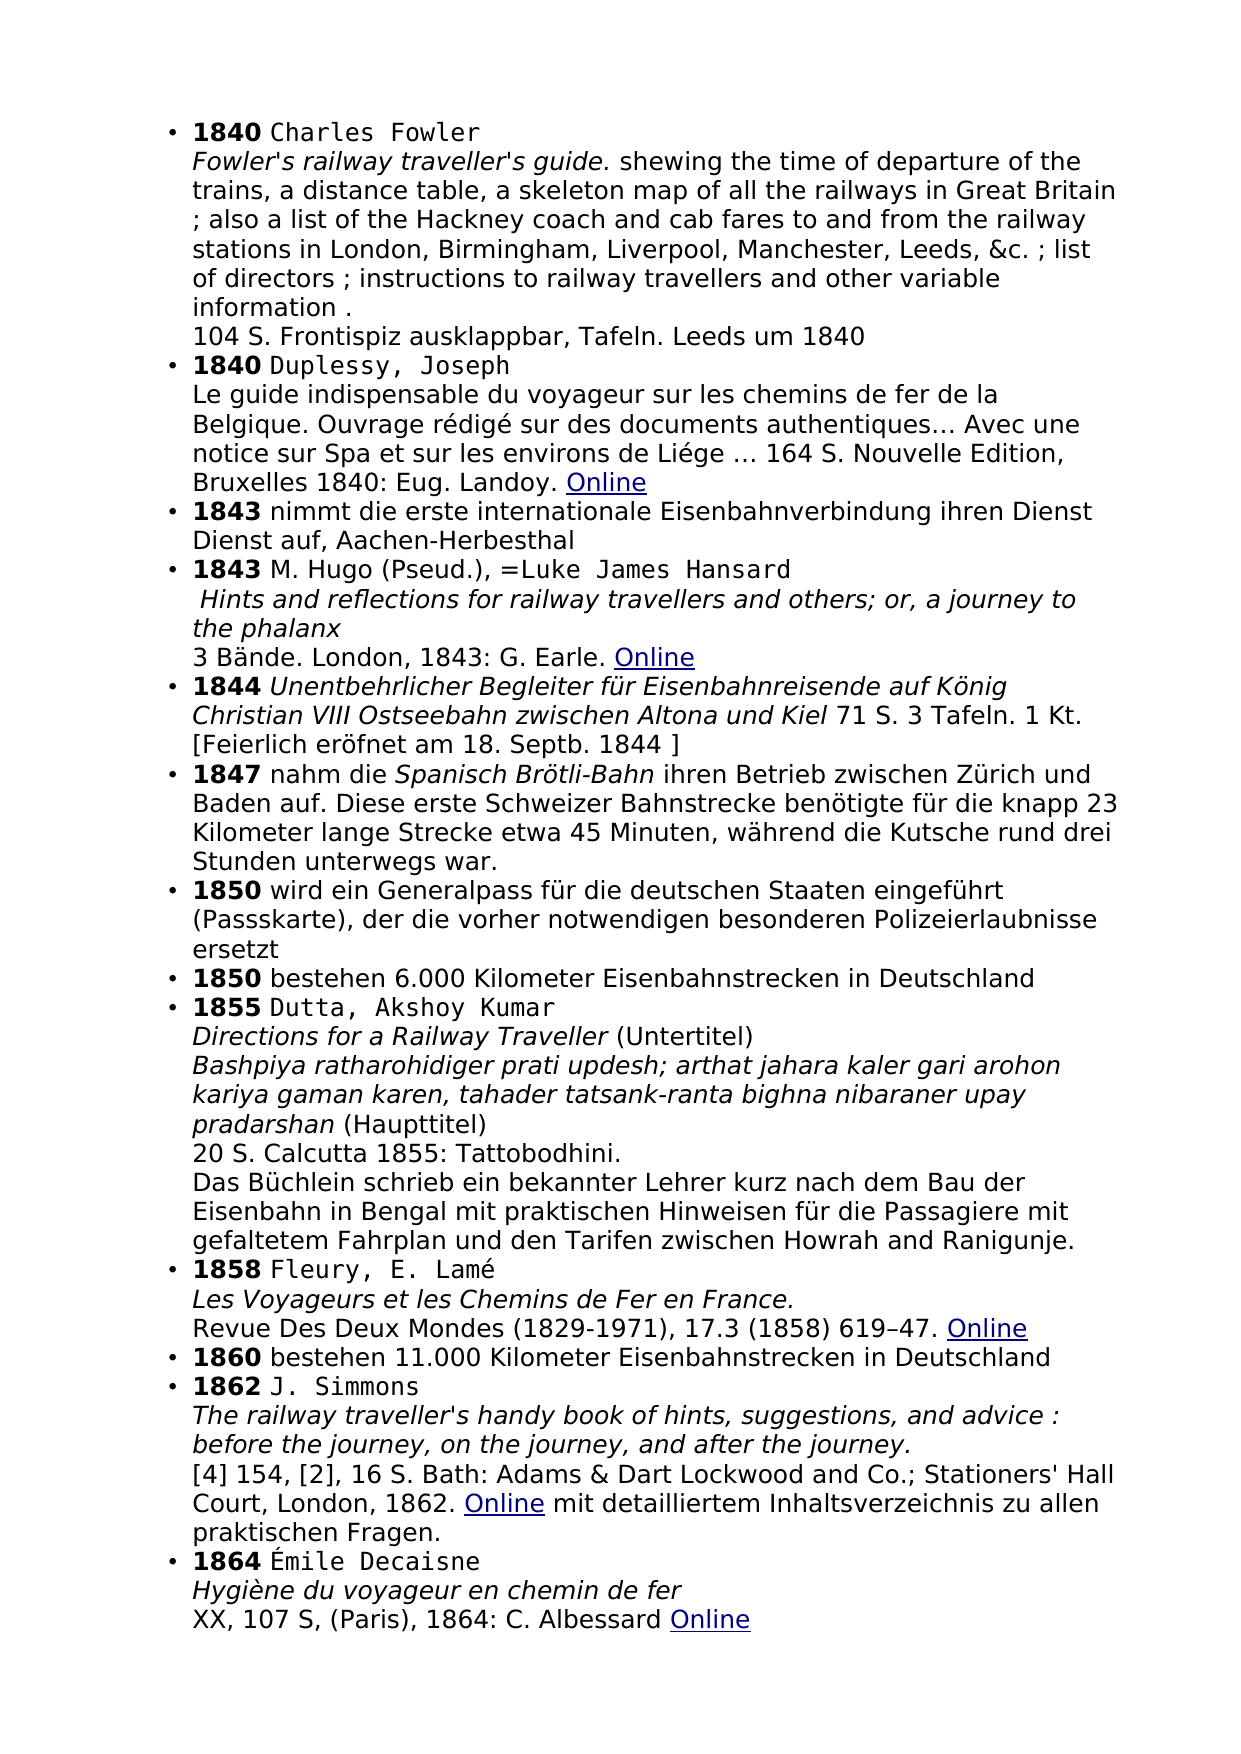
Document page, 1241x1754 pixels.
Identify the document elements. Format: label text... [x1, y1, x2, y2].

list 1840 Charles Fowler Fowler's railway traveller's guide. shewing the time of departure of the trains, a distance table, a skeleton map of all the railways in Great Britain ; also a list of the Hackney coach and cab fares to and from the railway stations in London, Birmingham, Liverpool, Manchester, Leeds, &c. ; list of directors ; instructions to railway travellers and other variable information . 104 S. Frontispiz ausklappbar, Tafeln. Leeds um 1840 [177, 118, 1122, 351]
list 1862 J. Simmons The railway traveller's handy book of hints, suggestions, and advice : before the journey, on the journey, and after the journey. [4] 154, [2], 16 S. Bath: Adams & Dart Lockwood and Co.; Stationers' Hall Court, London, 1862. Online mit detailliertem Inhaltsverzeichnis zu allen praktischen Fragen. [177, 1372, 1122, 1547]
list 1850 wird ein Generalpass für die deutschen Staaten eingeführt (Passskarte), der die vorher notwendigen besonderen Polizeierlaubnisse ersetzt [177, 876, 1122, 964]
list 1864 Émile Decaisne Hygiène du voyageur en chemin de fer XX, 107 S, (Paris), 1864: C. Albessard Online [177, 1547, 1122, 1635]
list 1860 bestehen 11.000 Kilometer Eisenbahnstrecken in Deutschland [177, 1343, 1122, 1372]
list 1840 Duplessy, Joseph Le guide indispensable du voyageur sur les chemins de fer de la Belgique. Ouvrage rédigé sur des documents authentiques… Avec une notice sur Spa et sur les environs de Liége … 164 S. Nouvelle Edition, Bruxelles 1840: Eug. Landoy. Online [177, 351, 1122, 497]
list 1843 M. Hugo (Pseud.), =Luke James Hansard Hints and reflections for railway travellers and others; or, a journey to the phalanx 3 Bände. London, 1843: G. Earle. Online [177, 556, 1122, 672]
list 1843 nimmt die erste internationale Eisenbahnverbindung ihren Dienst Dienst auf, Aachen-Herbesthal [177, 497, 1122, 556]
list 1844 Unentbehrlicher Begleiter für Eisenbahnreisende auf König Christian VIII Ostseebahn zwischen Altona und Kiel 71 S. 3 Tafeln. 1 Kt. [Feierlich eröfnet am 18. Septb. 1844 ] [177, 672, 1122, 760]
list 1855 Dutta, Akshoy Kumar Directions for a Railway Traveller (Untertitel) Bashpiya ratharohidiger prati updesh; arthat jahara kaler gari arohon kariya gaman karen, tahader tatsank-ranta bighna nibaraner upay pradarshan (Haupttitel) 20 S. Calcutta 1855: Tattobodhini. Das Büchlein schrieb ein bekannter Lehrer kurz nach dem Bau der Eisenbahn in Bengal mit praktischen Hinweisen für die Passagiere mit gefaltetem Fahrplan und den Tarifen zwischen Howrah and Ranigunje. [177, 993, 1122, 1256]
list 1850 bestehen 6.000 Kilometer Eisenbahnstrecken in Deutschland [177, 964, 1122, 993]
list 1847 nahm die Spanisch Brötli-Bahn ihren Betrieb zwischen Zürich und Baden auf. Diese erste Schweizer Bahnstrecke benötigte für die knapp 23 Kilometer lange Strecke etwa 45 Minuten, während die Kutsche rund drei Stunden unterwegs war. [177, 760, 1122, 876]
list 1858 Fleury, E. Lamé Les Voyageurs et les Chemins de Fer en France. Revue Des Deux Mondes (1829-1971), 17.3 (1858) 619–47. Online [177, 1256, 1122, 1343]
